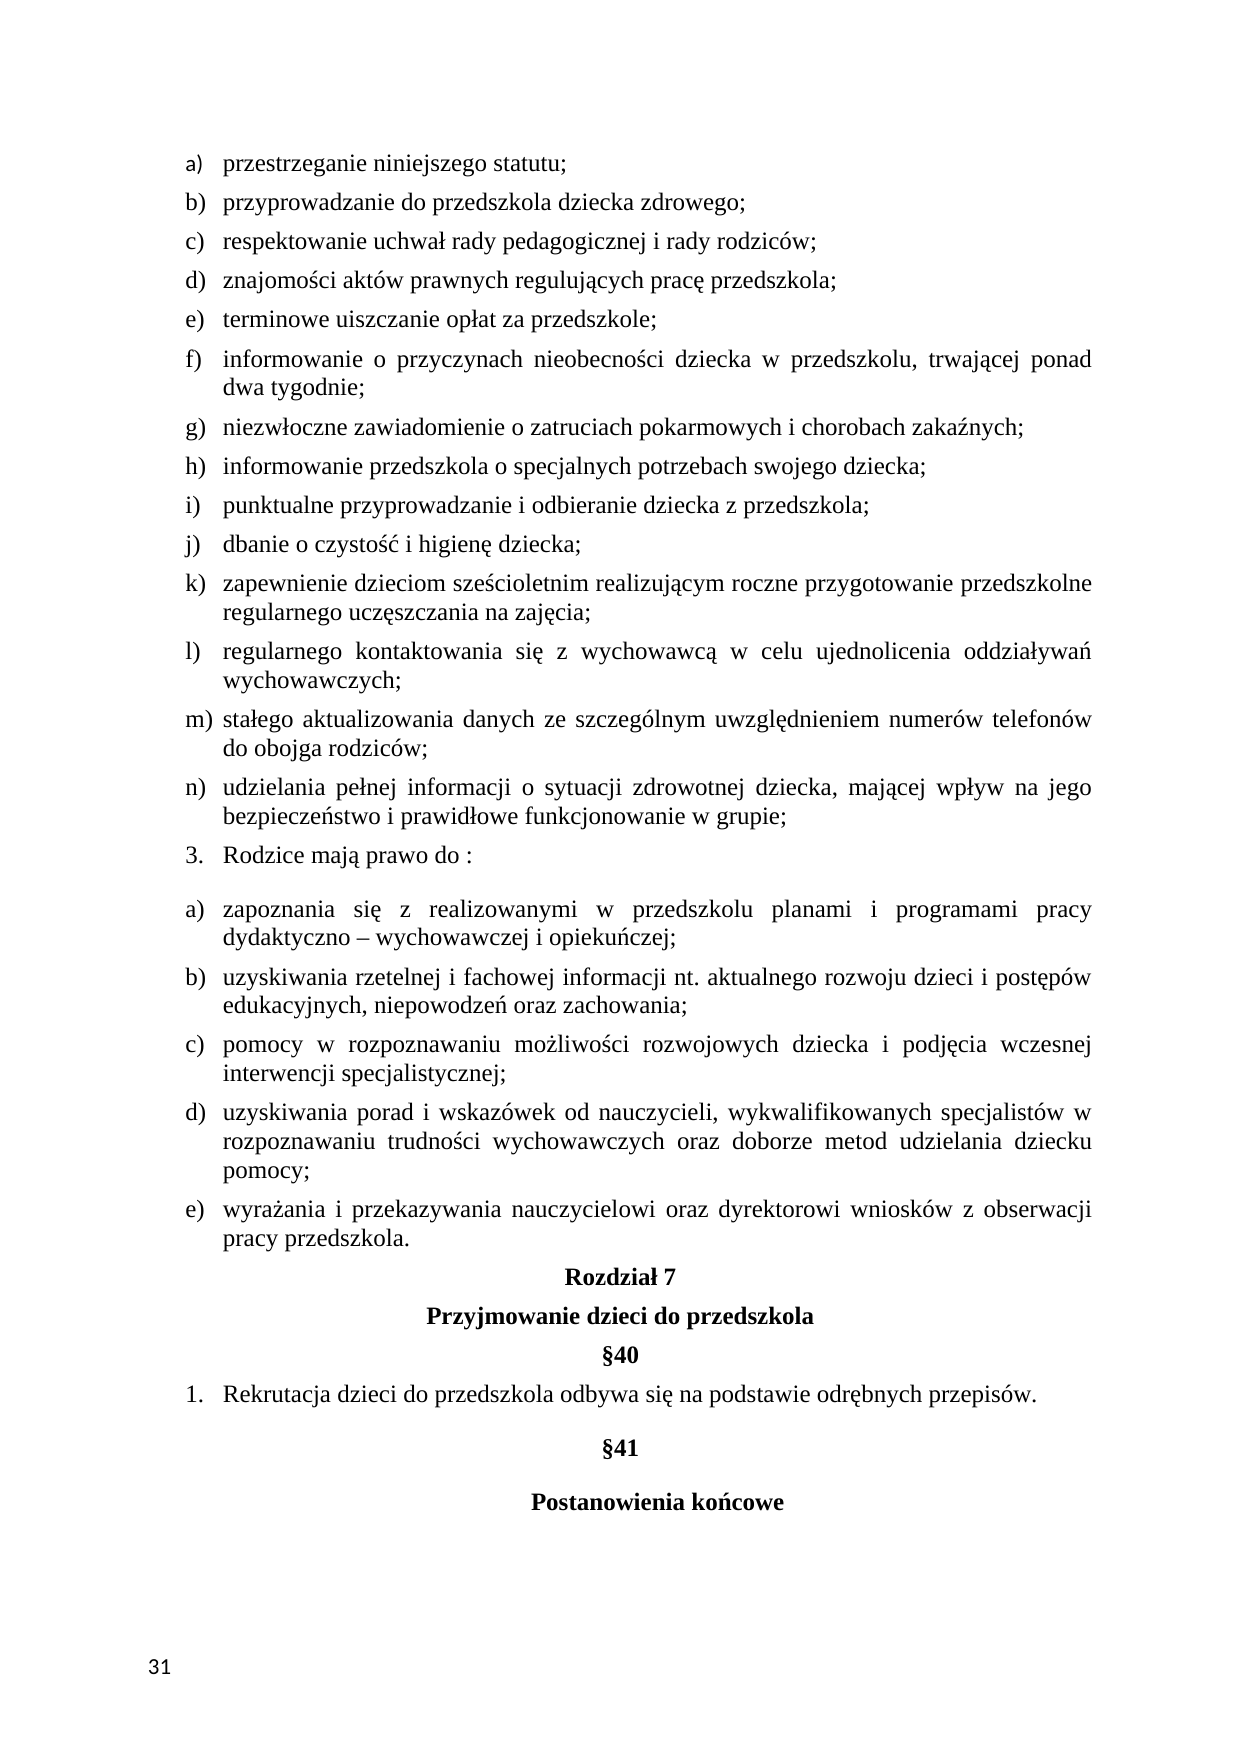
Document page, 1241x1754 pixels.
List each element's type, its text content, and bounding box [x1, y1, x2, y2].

list punktualne przyprowadzanie i odbieranie dziecka z przedszkola; [185, 490, 1093, 519]
list zapoznania się z realizowanymi w przedszkolu planami i programami pracy dydaktyczno – wychowawczej i opiekuńczej; [185, 894, 1093, 951]
list zapewnienie dzieciom sześcioletnim realizującym roczne przygotowanie przedszkolne regularnego uczęszczania na zajęcia; [185, 568, 1093, 626]
list pomocy w rozpoznawaniu możliwości rozwojowych dziecka i podjęcia wczesnej interwencji specjalistycznej; [185, 1029, 1093, 1087]
list znajomości aktów prawnych regulujących pracę przedszkola; [185, 265, 1093, 294]
list niezwłoczne zawiadomienie o zatruciach pokarmowych i chorobach zakaźnych; [185, 412, 1093, 440]
list wyrażania i przekazywania nauczycielowi oraz dyrektorowi wniosków z obserwacji pracy przedszkola. [185, 1194, 1093, 1252]
text Rozdział 7 [148, 1262, 1093, 1291]
text Postanowienia końcowe [223, 1487, 1093, 1516]
list dbanie o czystość i higienę dziecka; [185, 529, 1093, 558]
list regularnego kontaktowania się z wychowawcą w celu ujednolicenia oddziaływań wychowawczych; [185, 636, 1093, 694]
list terminowe uiszczanie opłat za przedszkole; [185, 304, 1093, 333]
list respektowanie uchwał rady pedagogicznej i rady rodziców; [185, 226, 1093, 255]
list uzyskiwania rzetelnej i fachowej informacji nt. aktualnego rozwoju dzieci i postępów edukacyjnych, niepowodzeń oraz zachowania; [185, 962, 1093, 1019]
text Przyjmowanie dzieci do przedszkola [148, 1301, 1093, 1330]
list informowanie przedszkola o specjalnych potrzebach swojego dziecka; [185, 451, 1093, 479]
list uzyskiwania porad i wskazówek od nauczycieli, wykwalifikowanych specjalistów w rozpoznawaniu trudności wychowawczych oraz doborze metod udzielania dziecku pomocy; [185, 1097, 1093, 1184]
list stałego aktualizowania danych ze szczególnym uwzględnieniem numerów telefonów do obojga rodziców; [185, 704, 1093, 762]
list przestrzeganie niniejszego statutu; [185, 148, 1093, 177]
list udzielania pełnej informacji o sytuacji zdrowotnej dziecka, mającej wpływ na jego bezpieczeństwo i prawidłowe funkcjonowanie w grupie; [185, 772, 1093, 829]
text §40 [148, 1340, 1093, 1369]
list Rodzice mają prawo do : [185, 840, 1093, 869]
text §41 [148, 1433, 1093, 1462]
list przyprowadzanie do przedszkola dziecka zdrowego; [185, 187, 1093, 216]
list informowanie o przyczynach nieobecności dziecka w przedszkolu, trwającej ponad dwa tygodnie; [185, 344, 1093, 401]
list Rekrutacja dzieci do przedszkola odbywa się na podstawie odrębnych przepisów. [185, 1379, 1093, 1408]
